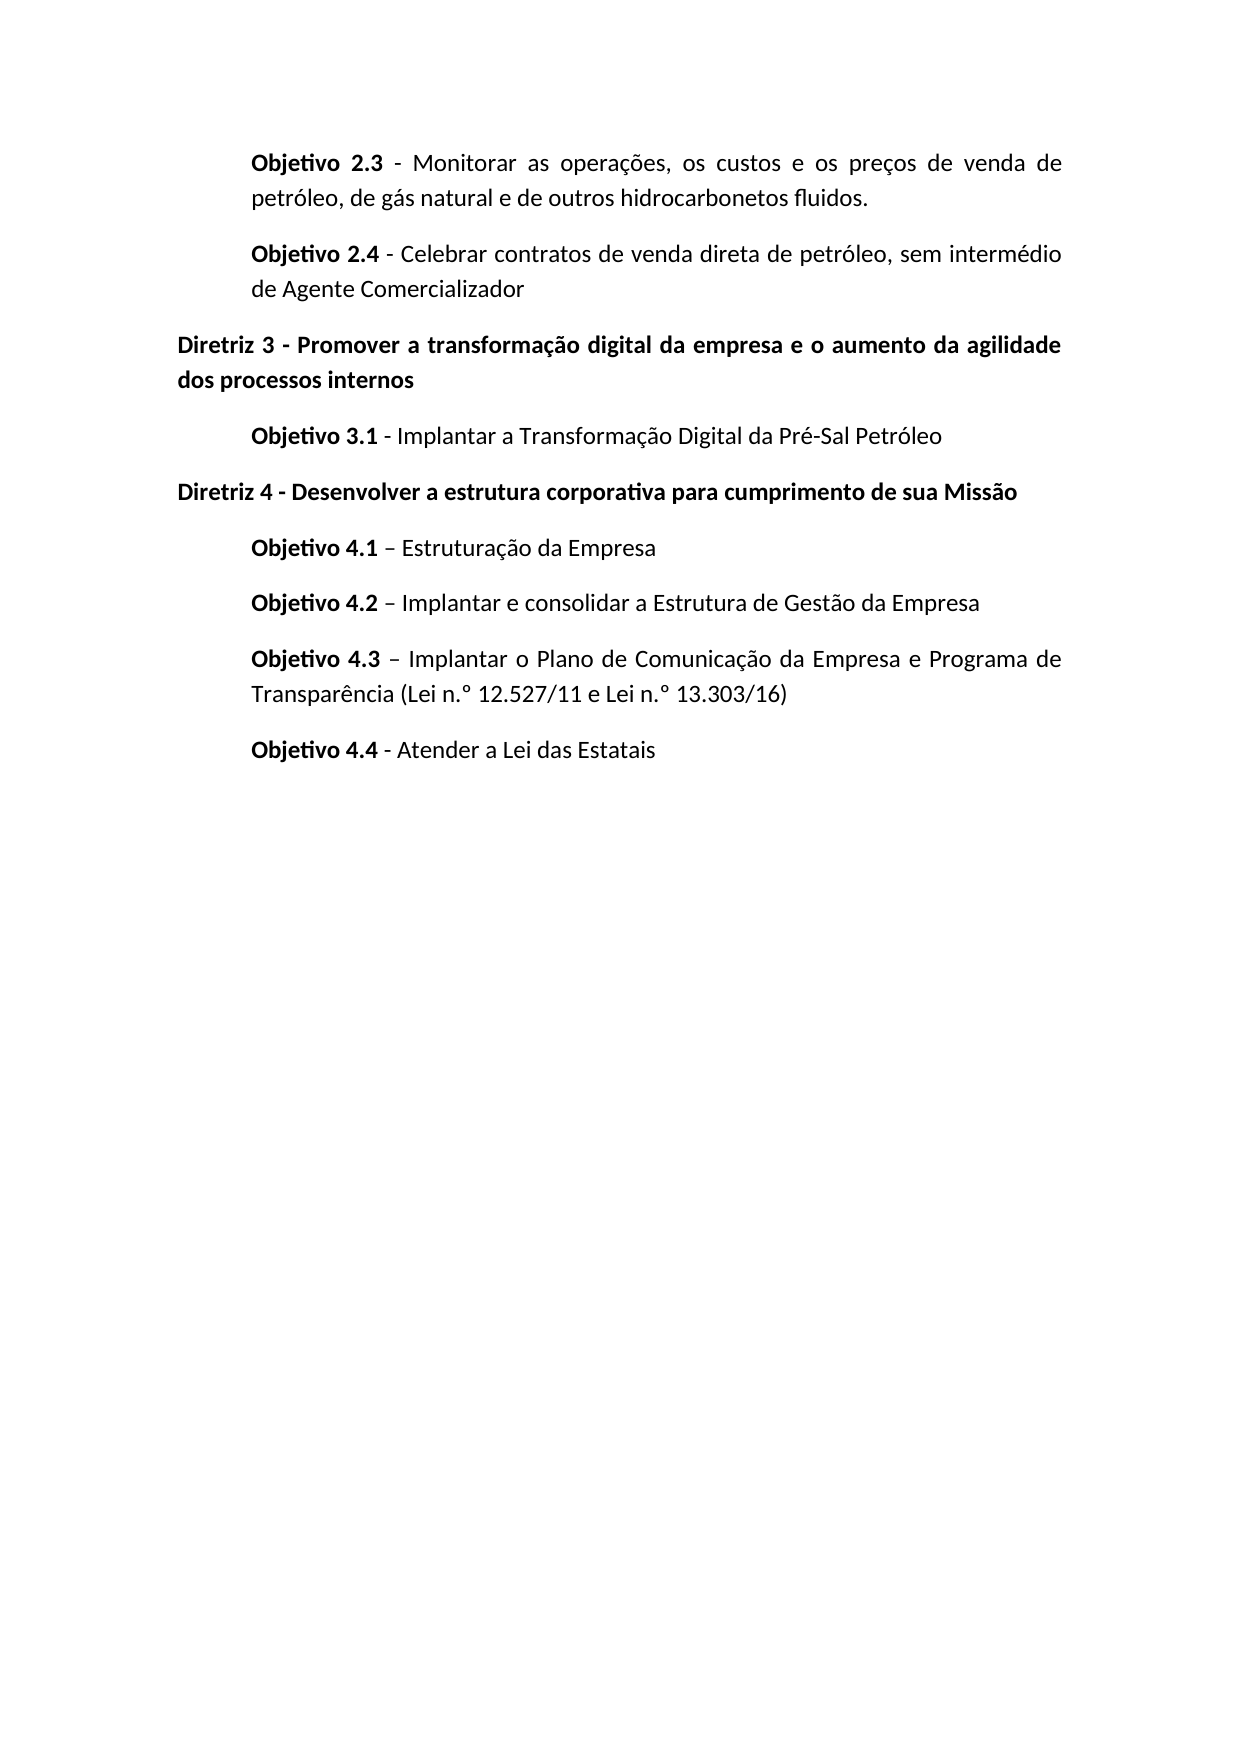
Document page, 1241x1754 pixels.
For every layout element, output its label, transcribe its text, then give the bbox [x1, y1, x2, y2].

text Objetivo 4.1 – Estruturação da Empresa [251, 532, 1063, 562]
text Diretriz 4 - Desenvolver a estrutura corporativa para cumprimento de sua Missão [177, 476, 1063, 506]
text Objetivo 4.4 - Atender a Lei das Estatais [251, 734, 1063, 765]
text Diretriz 3 - Promover a transformação digital da empresa e o aumento da agilidade dos processos internos [177, 329, 1063, 395]
text Objetivo 2.4 - Celebrar contratos de venda direta de petróleo, sem intermédio de Agente Comercializador [251, 238, 1063, 304]
text Objetivo 2.3 - Monitorar as operações, os custos e os preços de venda de petróleo, de gás natural e de outros hidrocarbonetos fluidos. [251, 148, 1063, 213]
text Objetivo 3.1 - Implantar a Transformação Digital da Pré-Sal Petróleo [251, 420, 1063, 451]
text Objetivo 4.2 – Implantar e consolidar a Estrutura de Gestão da Empresa [251, 588, 1063, 618]
text Objetivo 4.3 – Implantar o Plano de Comunicação da Empresa e Programa de Transparência (Lei n.º 12.527/11 e Lei n.º 13.303/16) [251, 643, 1063, 709]
